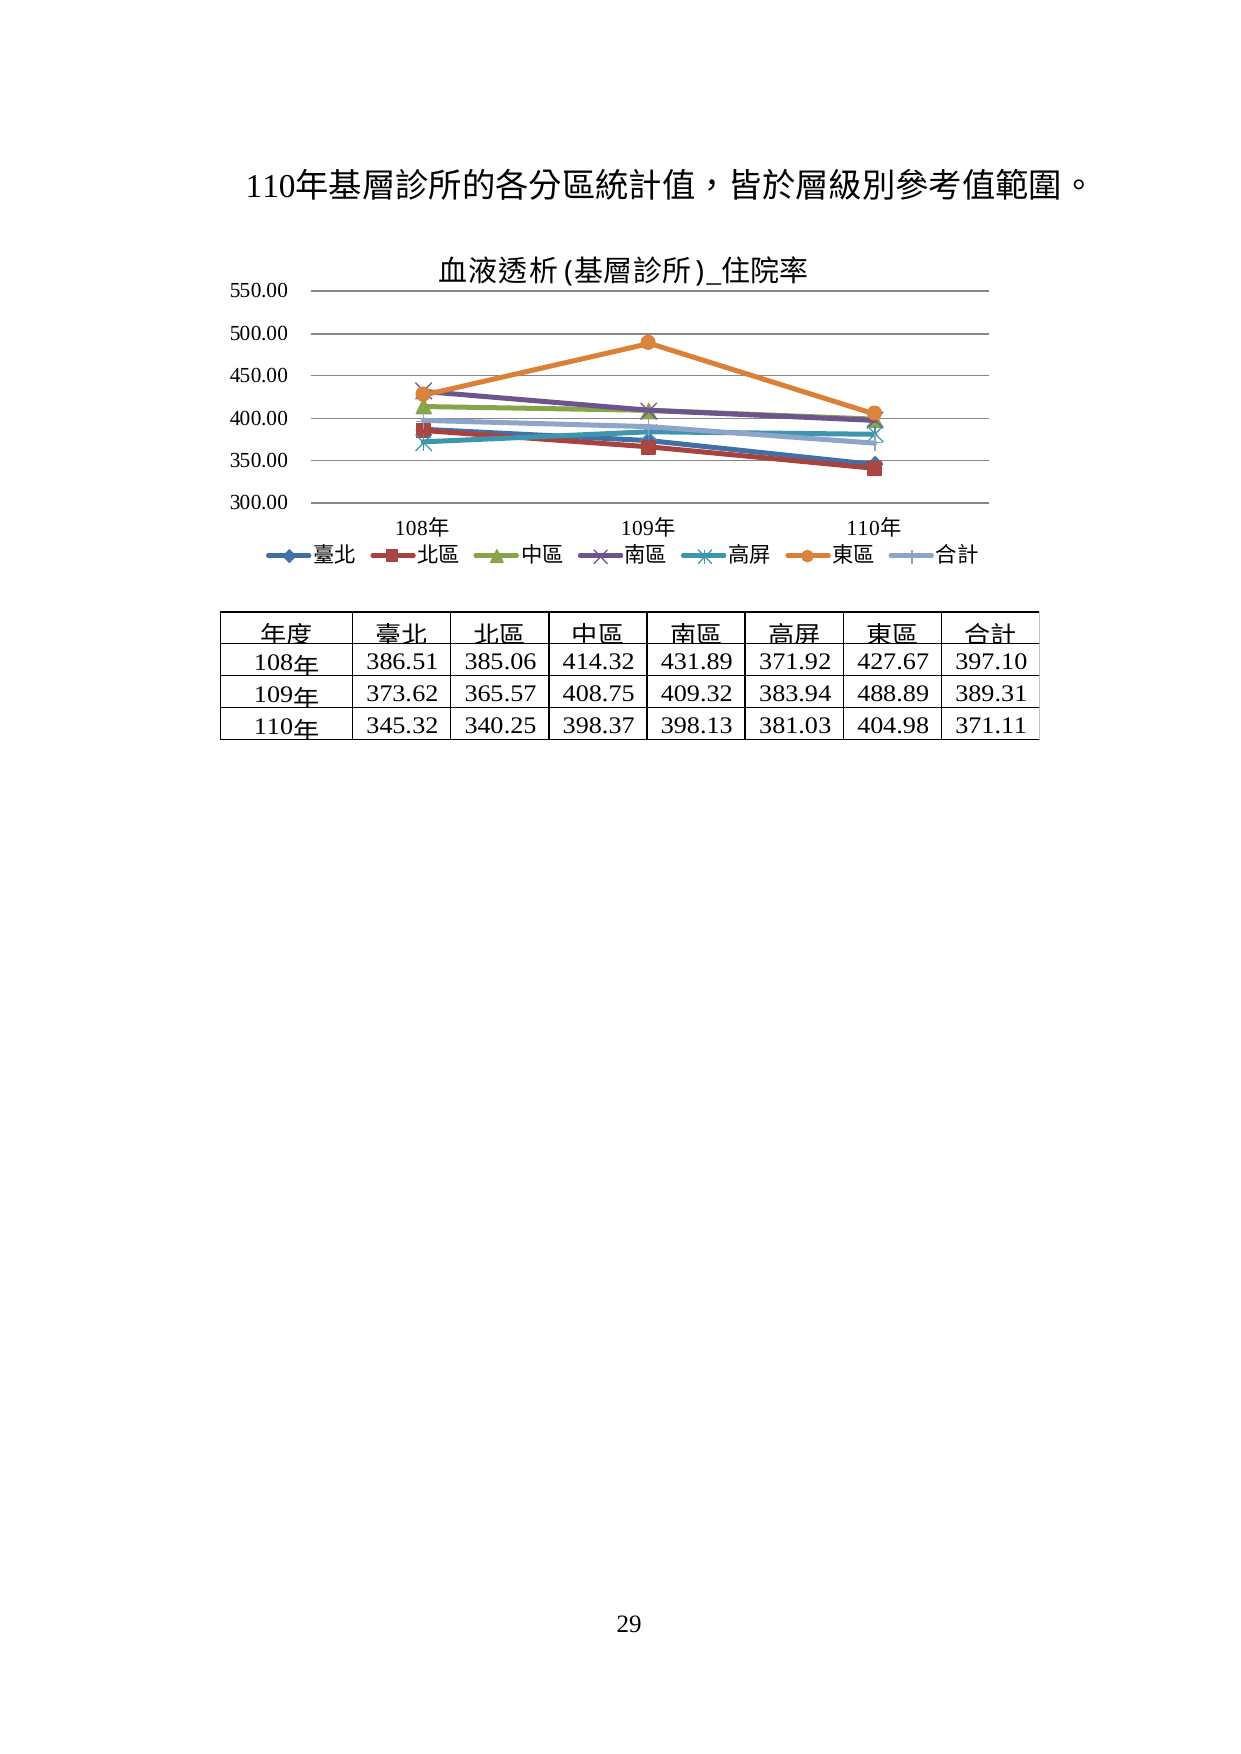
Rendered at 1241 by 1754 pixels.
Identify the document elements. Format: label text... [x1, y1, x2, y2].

text 110年基層診所的各分區統計值，皆於層級別參考值範圍。 [245, 156, 1122, 208]
